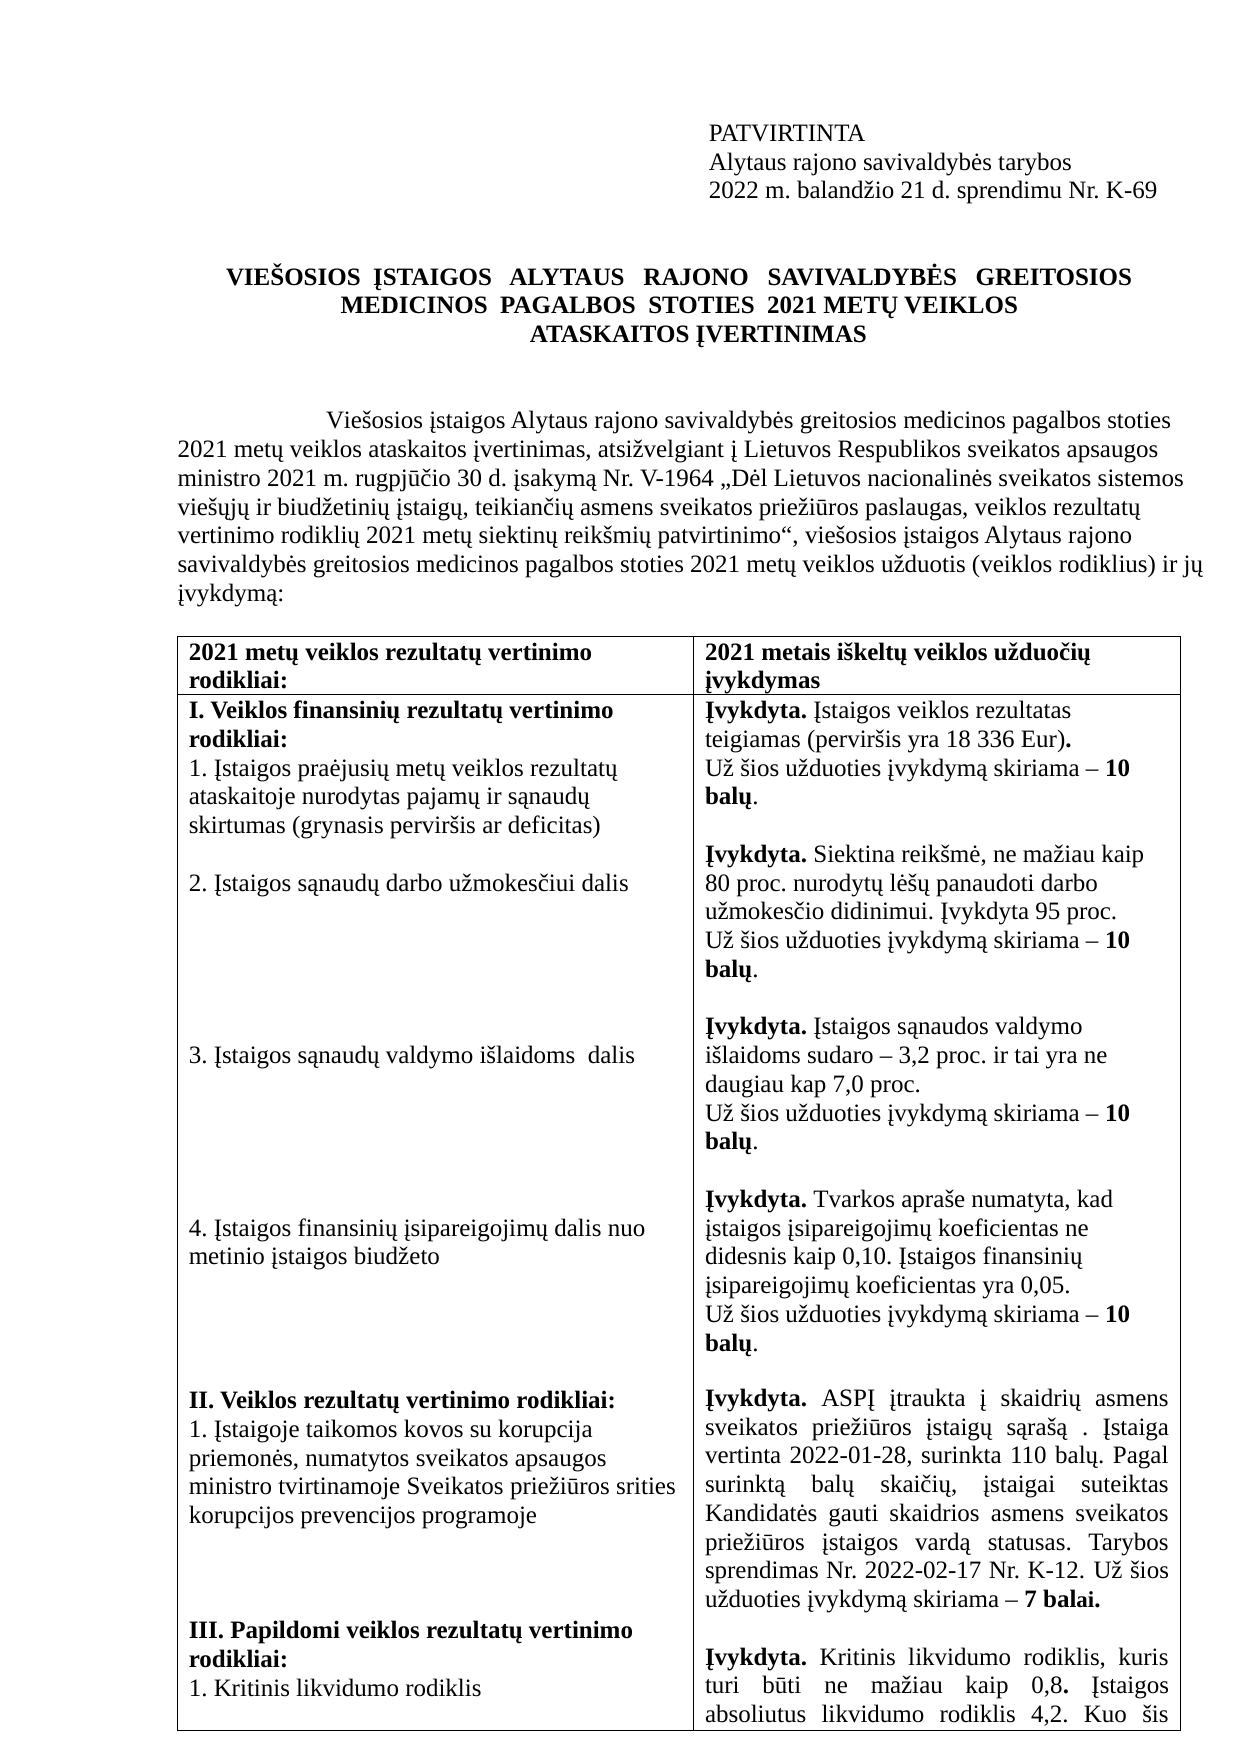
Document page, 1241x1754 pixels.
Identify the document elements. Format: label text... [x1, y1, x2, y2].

text VIEŠOSIOS ĮSTAIGOS ALYTAUS RAJONO SAVIVALDYBĖS GREITOSIOS MEDICINOS PAGALBOS STOTIES 2021 METŲ VEIKLOS [177, 262, 1181, 319]
text ATASKAITOS ĮVERTINIMAS [177, 319, 1219, 348]
text PATVIRTINTA [177, 118, 1181, 147]
table_cell I. Veiklos finansinių rezultatų vertinimo rodikliai: 1. Įstaigos praėjusių metų veiklos rezultatų ataskaitoje nurodytas pajamų ir sąnaudų skirtumas (grynasis perviršis ar deficitas) 2. Įstaigos sąnaudų darbo užmokesčiui dalis 3. Įstaigos sąnaudų valdymo išlaidoms dalis 4. Įstaigos finansinių įsipareigojimų dalis nuo metinio įstaigos biudžeto II. Veiklos rezultatų vertinimo rodikliai: 1. Įstaigoje taikomos kovos su korupcija priemonės, numatytos sveikatos apsaugos ministro tvirtinamoje Sveikatos priežiūros srities korupcijos prevencijos programoje III. Papildomi veiklos rezultatų vertinimo rodikliai: 1. Kritinis likvidumo rodiklis [178, 695, 693, 1730]
text 2022 m. balandžio 21 d. sprendimu Nr. K-69 [177, 176, 1181, 204]
table_header 2021 metais iškeltų veiklos užduočių įvykdymas [694, 637, 1180, 694]
text Alytaus rajono savivaldybės tarybos [177, 147, 1181, 176]
table_header 2021 metų veiklos rezultatų vertinimo rodikliai: [178, 637, 693, 694]
text Viešosios įstaigos Alytaus rajono savivaldybės greitosios medicinos pagalbos stoties 2021 metų veiklos ataskaitos įvertinimas, atsižvelgiant į Lietuvos Respublikos sveikatos apsaugos ministro 2021 m. rugpjūčio 30 d. įsakymą Nr. V-1964 „Dėl Lietuvos nacionalinės sveikatos sistemos viešųjų ir biudžetinių įstaigų, teikiančių asmens sveikatos priežiūros paslaugas, veiklos rezultatų vertinimo rodiklių 2021 metų siektinų reikšmių patvirtinimo“, viešosios įstaigos Alytaus rajono savivaldybės greitosios medicinos pagalbos stoties 2021 metų veiklos užduotis (veiklos rodiklius) ir jų įvykdymą: [177, 406, 1219, 607]
table_cell Įvykdyta. Įstaigos veiklos rezultatas teigiamas (perviršis yra 18 336 Eur). Už šios užduoties įvykdymą skiriama – 10 balų. Įvykdyta. Siektina reikšmė, ne mažiau kaip 80 proc. nurodytų lėšų panaudoti darbo užmokesčio didinimui. Įvykdyta 95 proc. Už šios užduoties įvykdymą skiriama – 10 balų. Įvykdyta. Įstaigos sąnaudos valdymo išlaidoms sudaro – 3,2 proc. ir tai yra ne daugiau kap 7,0 proc. Už šios užduoties įvykdymą skiriama – 10 balų. Įvykdyta. Tvarkos apraše numatyta, kad įstaigos įsipareigojimų koeficientas ne didesnis kaip 0,10. Įstaigos finansinių įsipareigojimų koeficientas yra 0,05. Už šios užduoties įvykdymą skiriama – 10 balų. Įvykdyta. ASPĮ įtraukta į skaidrių asmens sveikatos priežiūros įstaigų sąrašą . Įstaiga vertinta 2022-01-28, surinkta 110 balų. Pagal surinktą balų skaičių, įstaigai suteiktas Kandidatės gauti skaidrios asmens sveikatos priežiūros įstaigos vardą statusas. Tarybos sprendimas Nr. 2022-02-17 Nr. K-12. Už šios užduoties įvykdymą skiriama – 7 balai. Įvykdyta. Kritinis likvidumo rodiklis, kuris turi būti ne mažiau kaip 0,8. Įstaigos absoliutus likvidumo rodiklis 4,2. Kuo šis [694, 695, 1180, 1730]
